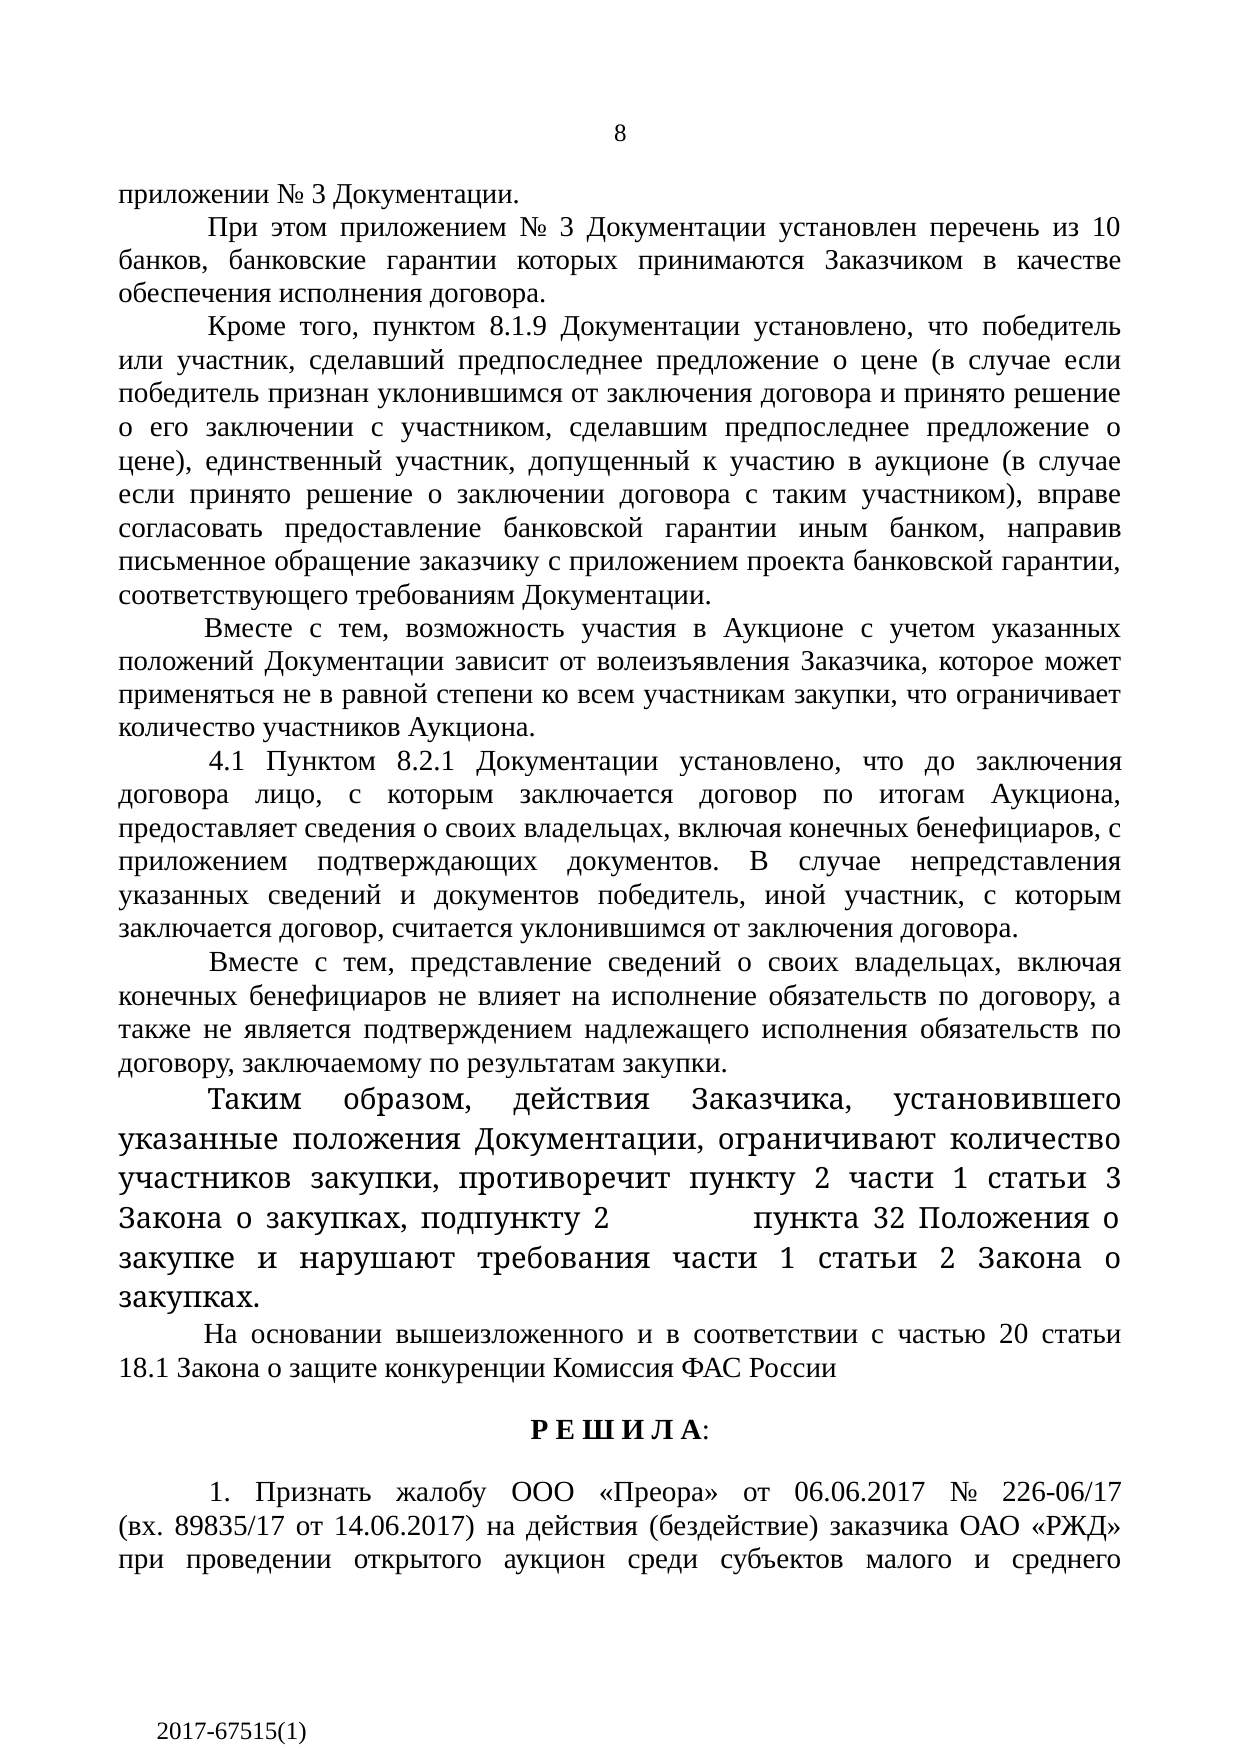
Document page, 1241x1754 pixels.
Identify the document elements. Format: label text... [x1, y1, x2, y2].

text Р Е Ш И Л А: [118, 1412, 1122, 1446]
text приложении № 3 Документации. [118, 176, 1122, 209]
text При этом приложением № 3 Документации установлен перечень из 10 банков, банковские гарантии которых принимаются Заказчиком в качестве обеспечения исполнения договора. [118, 209, 1122, 309]
text Вместе с тем, представление сведений о своих владельцах, включая конечных бенефициаров не влияет на исполнение обязательств по договору, а также не является подтверждением надлежащего исполнения обязательств по договору, заключаемому по результатам закупки. [118, 944, 1122, 1078]
text На основании вышеизложенного и в соответствии с частью 20 статьи 18.1 Закона о защите конкуренции Комиссия ФАС России [118, 1316, 1122, 1383]
text 1. Признать жалобу ООО «Преора» от 06.06.2017 № 226-06/17 (вх. 89835/17 от 14.06.2017) на действия (бездействие) заказчика ОАО «РЖД» при проведении открытого аукцион среди субъектов малого и среднего [118, 1474, 1122, 1575]
text Таким образом, действия Заказчика, установившего указанные положения Документации, ограничивают количество участников закупки, противоречит пункту 2 части 1 статьи 3 Закона о закупках, подпункту 2 пункта 32 Положения о закупке и нарушают требования части 1 статьи 2 Закона о закупках. [118, 1078, 1122, 1316]
text 4.1 Пунктом 8.2.1 Документации установлено, что до заключения договора лицо, с которым заключается договор по итогам Аукциона, предоставляет сведения о своих владельцах, включая конечных бенефициаров, с приложением подтверждающих документов. В случае непредставления указанных сведений и документов победитель, иной участник, с которым заключается договор, считается уклонившимся от заключения договора. [118, 743, 1122, 944]
text Вместе с тем, возможность участия в Аукционе с учетом указанных положений Документации зависит от волеизъявления Заказчика, которое может применяться не в равной степени ко всем участникам закупки, что ограничивает количество участников Аукциона. [118, 610, 1122, 743]
text Кроме того, пунктом 8.1.9 Документации установлено, что победитель или участник, сделавший предпоследнее предложение о цене (в случае если победитель признан уклонившимся от заключения договора и принято решение о его заключении с участником, сделавшим предпоследнее предложение о цене), единственный участник, допущенный к участию в аукционе (в случае если принято решение о заключении договора с таким участником), вправе согласовать предоставление банковской гарантии иным банком, направив письменное обращение заказчику с приложением проекта банковской гарантии, соответствующего требованиям Документации. [118, 309, 1122, 610]
